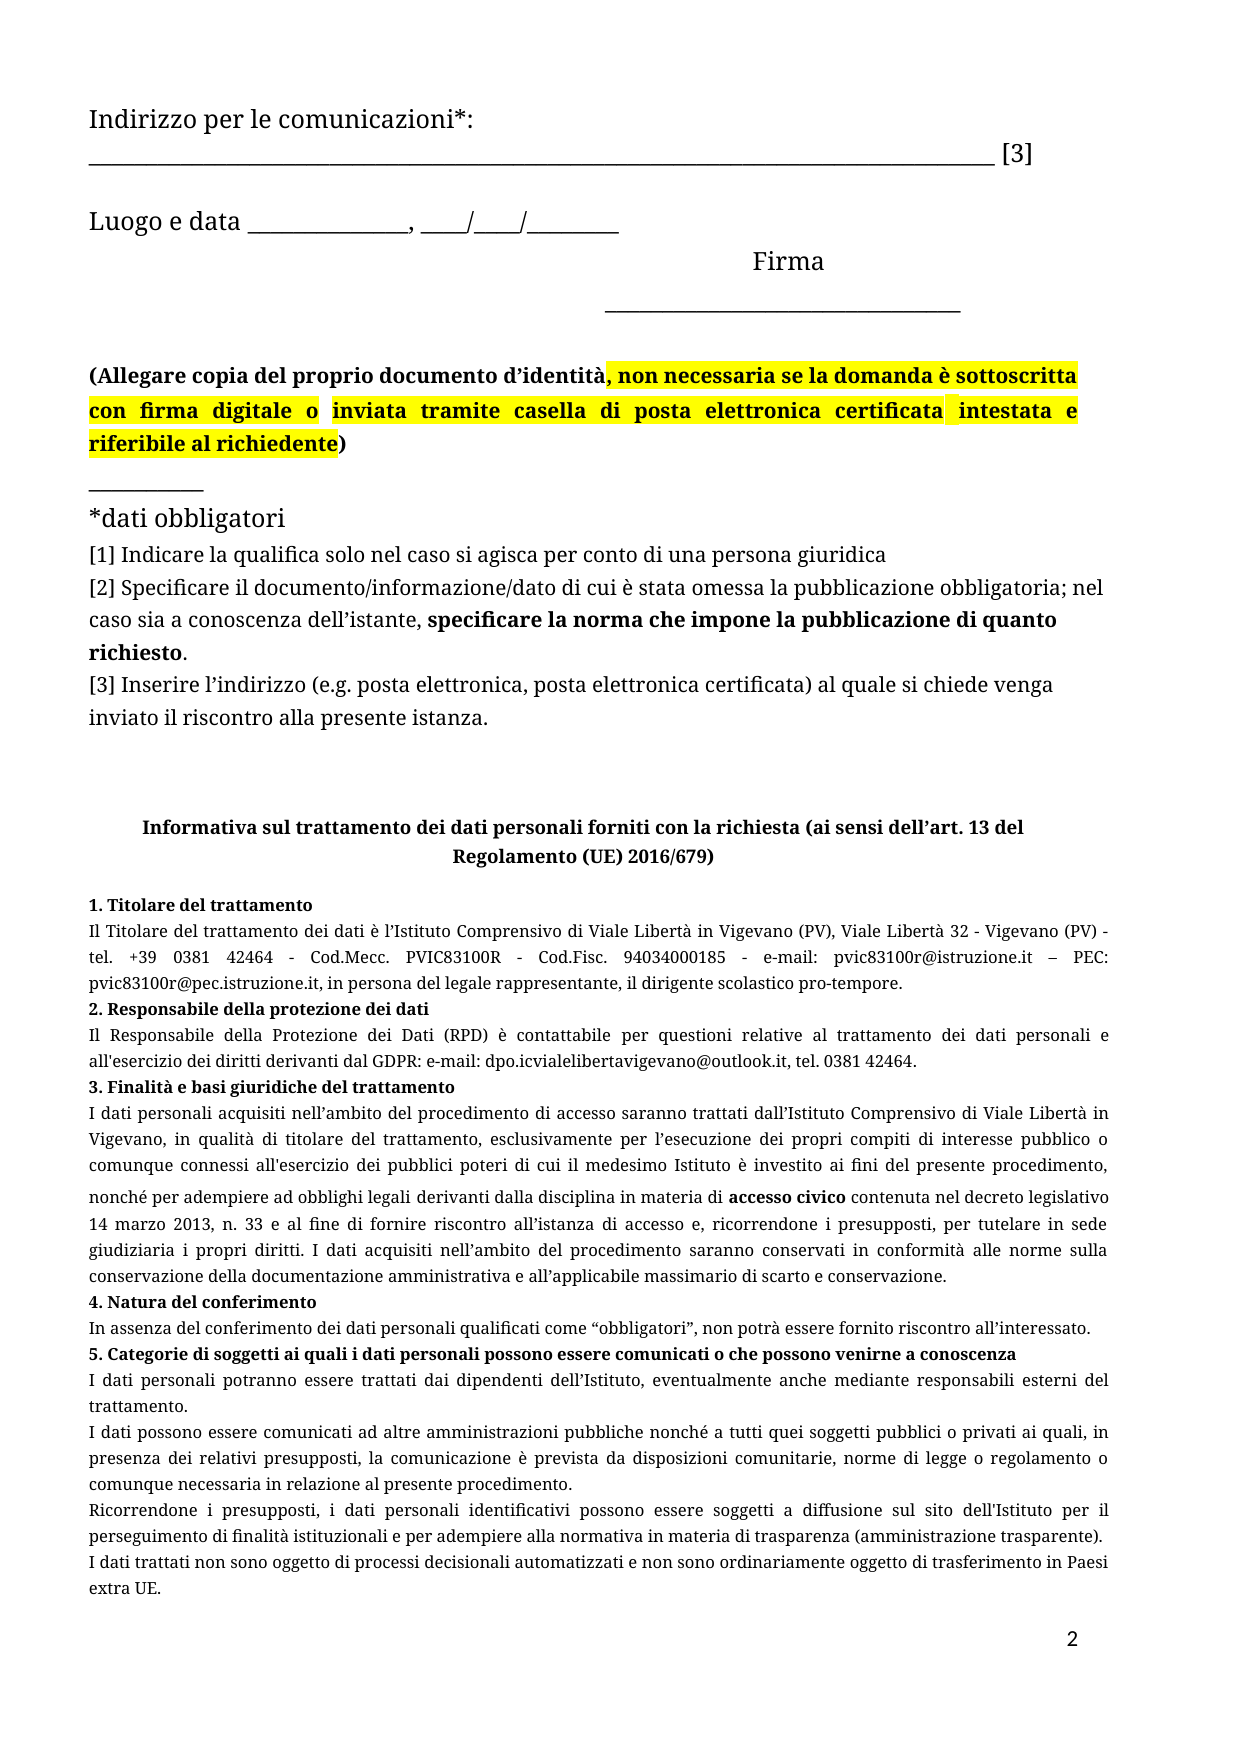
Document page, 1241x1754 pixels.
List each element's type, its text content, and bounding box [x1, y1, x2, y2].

text *dati obbligatori [89, 501, 1110, 535]
text I dati possono essere comunicati ad altre amministrazioni pubbliche nonché a tutti quei soggetti pubblici o privati ai quali, in presenza dei relativi presupposti, la comunicazione è prevista da disposizioni comunitarie, norme di legge o regolamento o comunque necessaria in relazione al presente procedimento. [89, 1421, 1110, 1495]
text Ricorrendone i presupposti, i dati personali identificativi possono essere soggetti a diffusione sul sito dell'Istituto per il perseguimento di finalità istituzionali e per adempiere alla normativa in materia di trasparenza (amministrazione trasparente). [89, 1499, 1110, 1547]
text I dati personali acquisiti nell’ambito del procedimento di accesso saranno trattati dall’Istituto Comprensivo di Viale Libertà in Vigevano, in qualità di titolare del trattamento, esclusivamente per l’esecuzione dei propri compiti di interesse pubblico o comunque connessi all'esercizio dei pubblici poteri di cui il medesimo Istituto è investito ai fini del presente procedimento, nonché per adempiere ad obblighi legali derivanti dalla disciplina in materia di accesso civico contenuta nel decreto legislativo 14 marzo 2013, n. 33 e al fine di fornire riscontro all’istanza di accesso e, ricorrendone i presupposti, per tutelare in sede giudiziaria i propri diritti. I dati acquisiti nell’ambito del procedimento saranno conservati in conformità alle norme sulla conservazione della documentazione amministrativa e all’applicabile massimario di scarto e conservazione. [89, 1102, 1110, 1287]
text 3. Finalità e basi giuridiche del trattamento [89, 1076, 1110, 1098]
text 1. Titolare del trattamento [89, 893, 1110, 916]
text (Allegare copia del proprio documento d’identità, non necessaria se la domanda è sottoscritta con firma digitale o inviata tramite casella di posta elettronica certificata intestata e riferibile al richiedente) [89, 361, 1078, 458]
text [2] Specificare il documento/informazione/dato di cui è stata omessa la pubblicazione obbligatoria; nel caso sia a conoscenza dell’istante, specificare la norma che impone la pubblicazione di quanto richiesto. [89, 573, 1110, 666]
text Il Titolare del trattamento dei dati è l’Istituto Comprensivo di Viale Libertà in Vigevano (PV), Viale Libertà 32 - Vigevano (PV) - tel. +39 0381 42464 - Cod.Mecc. PVIC83100R - Cod.Fisc. 94034000185 - e-mail: pvic83100r@istruzione.it – PEC: pvic83100r@pec.istruzione.it, in persona del legale rappresentante, il dirigente scolastico pro-tempore. [89, 919, 1110, 994]
text Il Responsabile della Protezione dei Dati (RPD) è contattabile per questioni relative al trattamento dei dati personali e all'esercizio dei diritti derivanti dal GDPR: e-mail: dpo.icvialelibertavigevano@outlook.it, tel. 0381 42464. [89, 1024, 1110, 1072]
text [1] Indicare la qualifica solo nel caso si agisca per conto di una persona giuridica [89, 540, 1110, 569]
text 5. Categorie di soggetti ai quali i dati personali possono essere comunicati o che possono venirne a conoscenza [89, 1342, 1110, 1365]
text 2. Responsabile della protezione dei dati [89, 998, 1110, 1020]
text Luogo e data ______________, ____/____/________ [89, 204, 1110, 238]
text Firma [679, 243, 1110, 277]
text _______________________________ [531, 282, 1110, 316]
text [3] Inserire l’indirizzo (e.g. posta elettronica, posta elettronica certificata) al quale si chiede venga inviato il riscontro alla presente istanza. [89, 671, 1110, 732]
text In assenza del conferimento dei dati personali qualificati come “obbligatori”, non potrà essere fornito riscontro all’interessato. [89, 1316, 1110, 1339]
text 4. Natura del conferimento [89, 1290, 1110, 1313]
text __________ [89, 462, 1110, 496]
text I dati trattati non sono oggetto di processi decisionali automatizzati e non sono ordinariamente oggetto di trasferimento in Paesi extra UE. [89, 1551, 1110, 1599]
text Informativa sul trattamento dei dati personali forniti con la richiesta (ai sensi dell’art. 13 del Regolamento (UE) 2016/679) [89, 814, 1078, 869]
text I dati personali potranno essere trattati dai dipendenti dell’Istituto, eventualmente anche mediante responsabili esterni del trattamento. [89, 1368, 1110, 1417]
text Indirizzo per le comunicazioni*: _______________________________________________________________________________ [3] [89, 102, 1110, 170]
